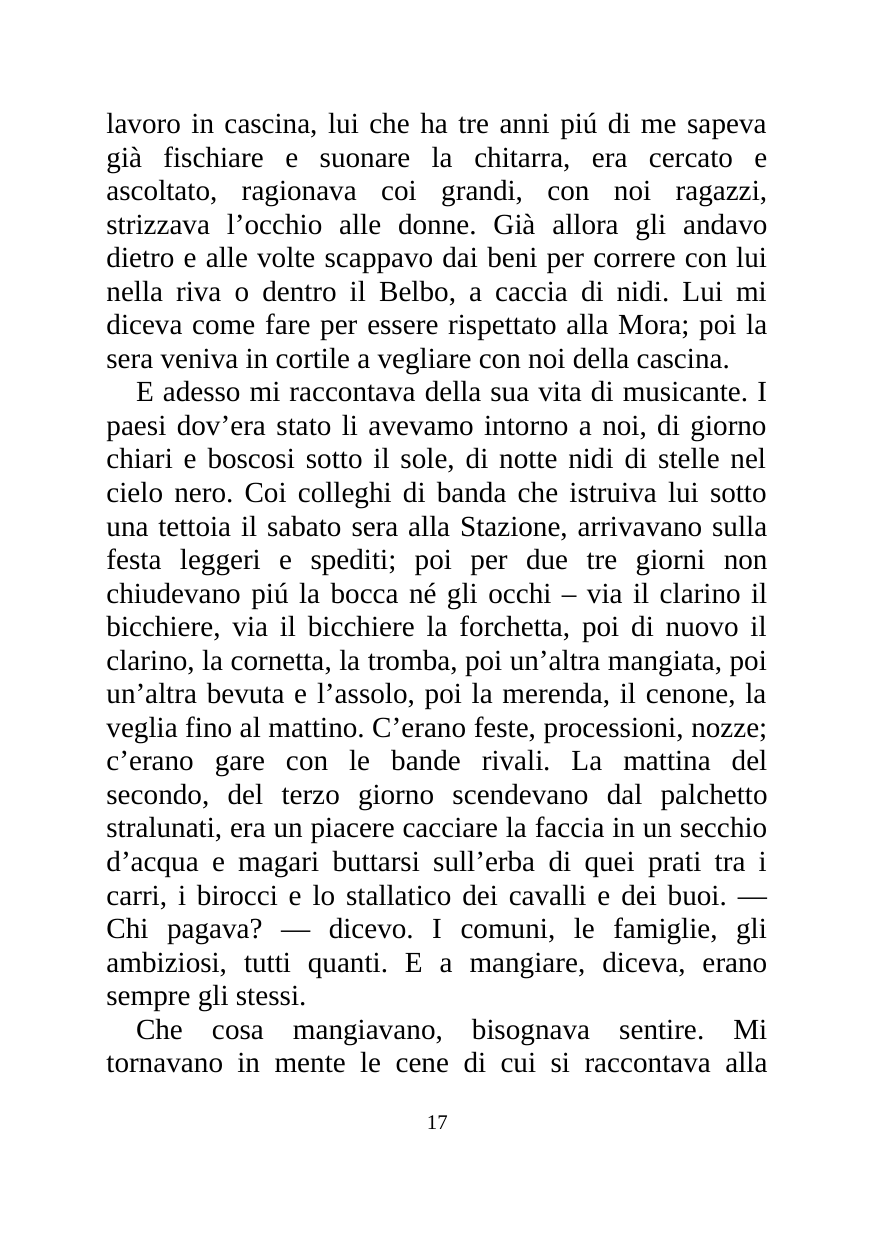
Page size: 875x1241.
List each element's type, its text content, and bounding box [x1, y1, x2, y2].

text Che cosa mangiavano, bisognava sentire. Mi tornavano in mente le cene di cui si raccontava alla [106, 1012, 768, 1079]
text E adesso mi raccontava della sua vita di musicante. I paesi dov’era stato li avevamo intorno a noi, di giorno chiari e boscosi sotto il sole, di notte nidi di stelle nel cielo nero. Coi colleghi di banda che istruiva lui sotto una tettoia il sabato sera alla Stazione, arrivavano sulla festa leggeri e spediti; poi per due tre giorni non chiudevano piú la bocca né gli occhi – via il clarino il bicchiere, via il bicchiere la forchetta, poi di nuovo il clarino, la cornetta, la tromba, poi un’altra mangiata, poi un’altra bevuta e l’assolo, poi la merenda, il cenone, la veglia fino al mattino. C’erano feste, processioni, nozze; c’erano gare con le bande rivali. La mattina del secondo, del terzo giorno scendevano dal palchetto stralunati, era un piacere cacciare la faccia in un secchio d’acqua e magari buttarsi sull’erba di quei prati tra i carri, i birocci e lo stallatico dei cavalli e dei buoi. — Chi pagava? — dicevo. I comuni, le famiglie, gli ambiziosi, tutti quanti. E a mangiare, diceva, erano sempre gli stessi. [106, 374, 768, 1012]
text lavoro in cascina, lui che ha tre anni piú di me sapeva già fischiare e suonare la chitarra, era cercato e ascoltato, ragionava coi grandi, con noi ragazzi, strizzava l’occhio alle donne. Già allora gli andavo dietro e alle volte scappavo dai beni per correre con lui nella riva o dentro il Belbo, a caccia di nidi. Lui mi diceva come fare per essere rispettato alla Mora; poi la sera veniva in cortile a vegliare con noi della cascina. [106, 106, 768, 374]
